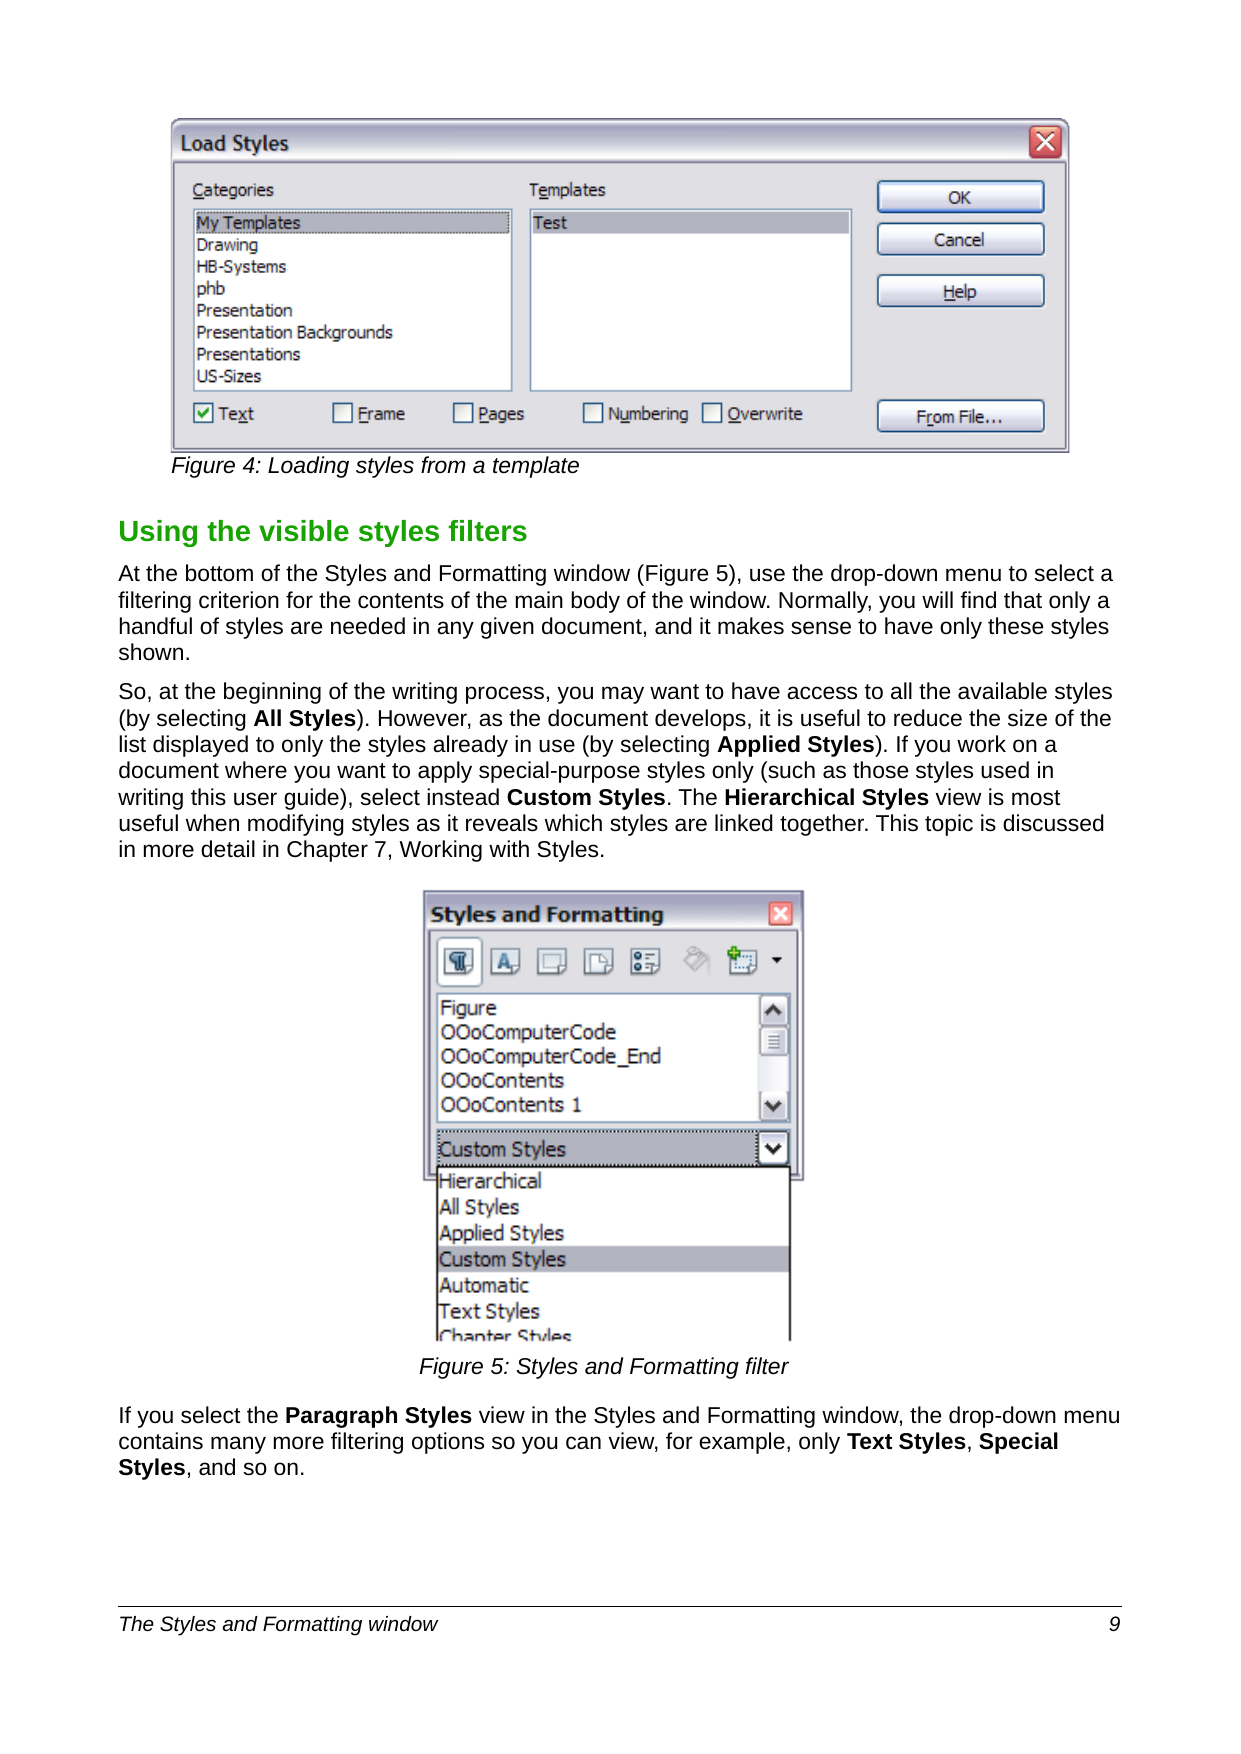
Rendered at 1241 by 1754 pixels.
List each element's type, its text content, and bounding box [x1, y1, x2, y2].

text Figure 5: Styles and Formatting filter [419, 1353, 821, 1379]
text Figure 4: Loading styles from a template [171, 453, 1069, 479]
text So, at the beginning of the writing process, you may want to have access to all the available styles (by selecting All Styles). However, as the document develops, it is useful to reduce the size of the list displayed to only the styles already in use (by selecting Applied Styles). If you work on a document where you want to apply special-purpose styles only (such as those styles used in writing this user guide), select instead Custom Styles. The Hierarchical Styles view is most useful when modifying styles as it reveals which styles are linked together. This topic is discussed in more detail in Chapter 7, Working with Styles. [118, 678, 1122, 863]
picture [170, 118, 1070, 453]
text At the bottom of the Styles and Formatting window (Figure 5), use the drop-down menu to select a filtering criterion for the contents of the main body of the window. Normally, you will find that only a handful of styles are needed in any given document, and it makes sense to have only these styles shown. [118, 560, 1122, 666]
text If you select the Paragraph Styles view in the Styles and Formatting window, the drop-down menu contains many more filtering options so you can view, for example, only Text Styles, Special Styles, and so on. [118, 1402, 1122, 1481]
picture [418, 887, 810, 1347]
subtitle Using the visible styles filters [118, 514, 1122, 548]
